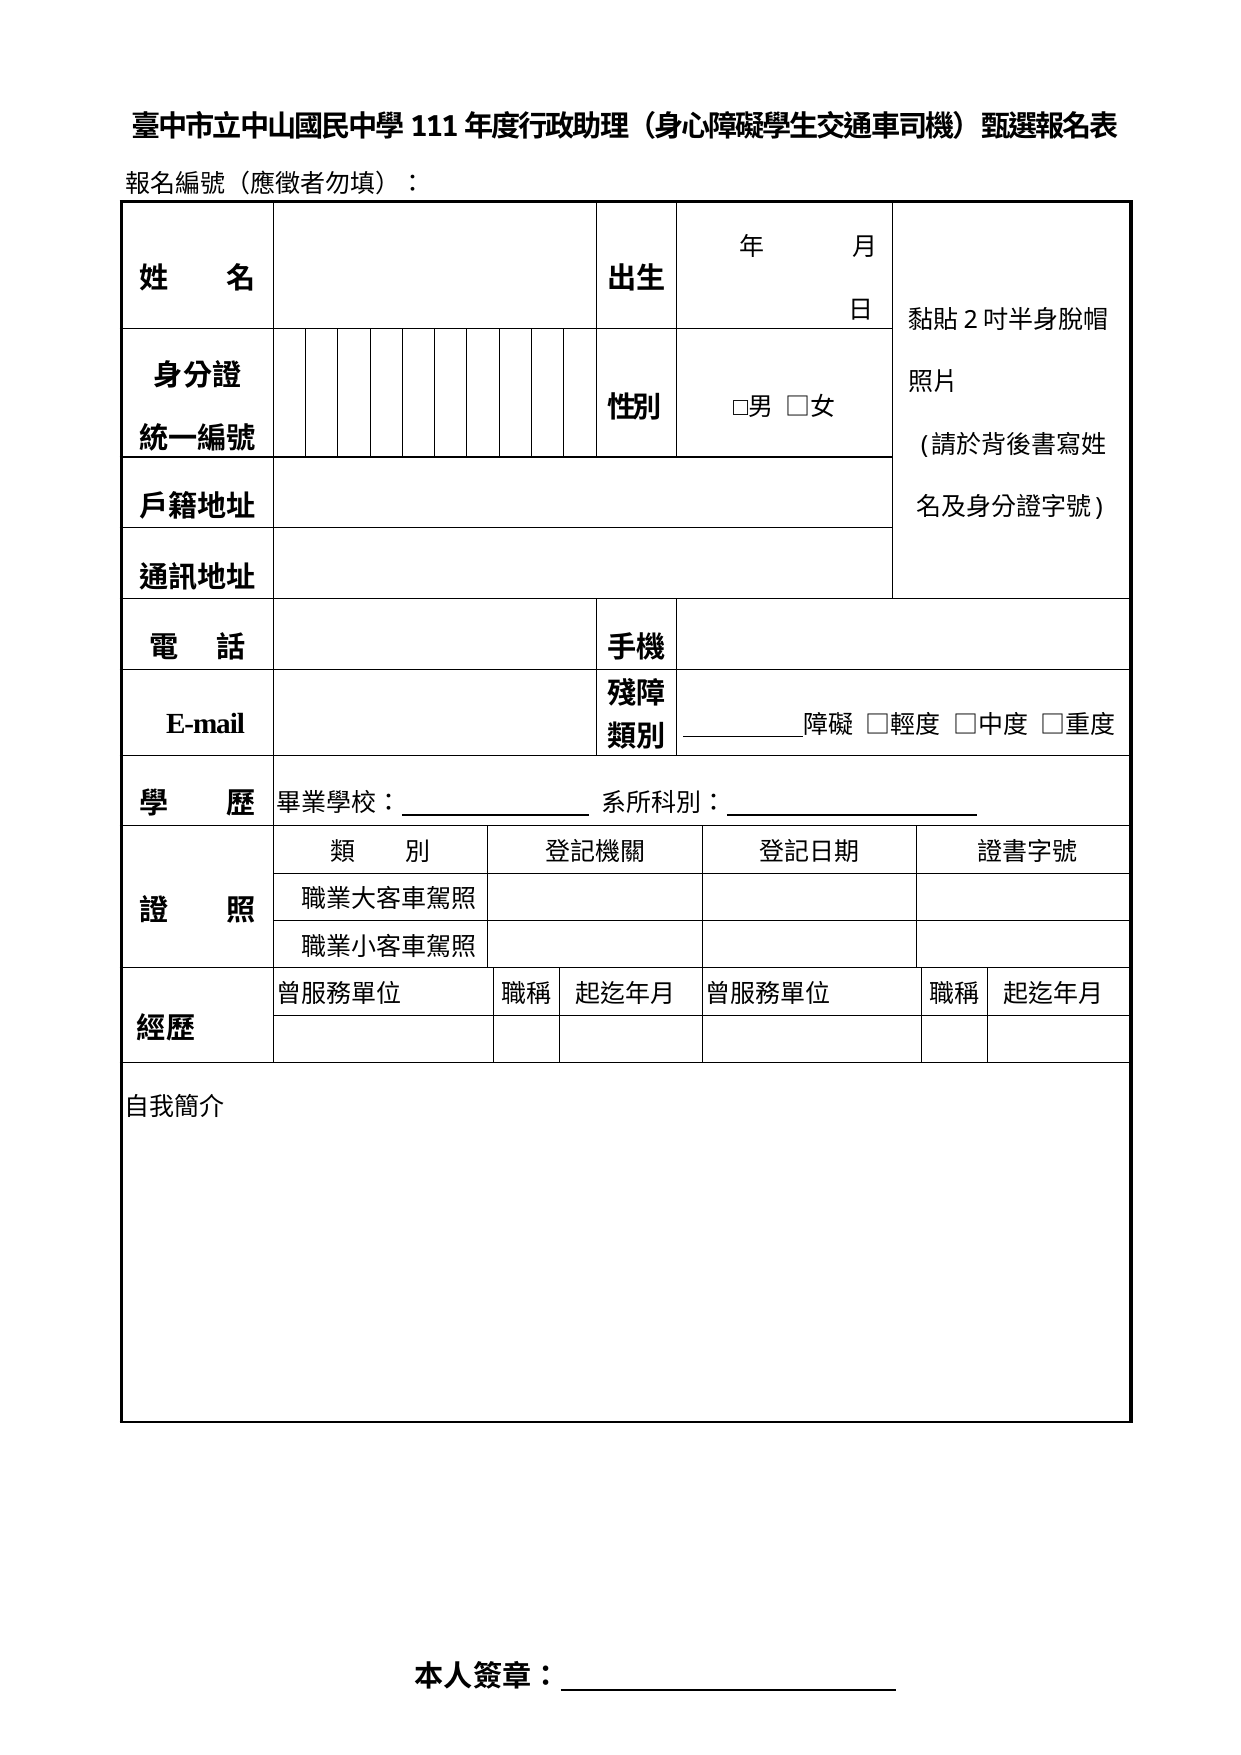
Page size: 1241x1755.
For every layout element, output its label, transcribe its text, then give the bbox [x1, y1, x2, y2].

table_header 年 月 日 [677, 203, 892, 328]
table_cell 畢業學校： 系所科別： [274, 756, 1129, 825]
table_cell [677, 599, 1129, 669]
table_cell [564, 329, 596, 456]
table_cell [917, 874, 1129, 920]
table_cell 電 話 [123, 599, 273, 669]
table_cell 自我簡介 [123, 1063, 1129, 1421]
table_cell 登記機關 [488, 826, 702, 873]
table_cell [274, 599, 596, 669]
table_cell [488, 921, 702, 967]
table_cell [274, 528, 892, 598]
table_cell 類 別 [274, 826, 487, 873]
text 臺中市立中山國民中學111年度行政助理（身心障礙學生交通車司機）甄選報名表 [100, 83, 1152, 145]
table_cell 通訊地址 [123, 528, 273, 598]
table_cell [274, 329, 305, 456]
table_cell [403, 329, 434, 456]
table_cell 起迄年月 [988, 968, 1129, 1014]
table_cell [274, 670, 596, 754]
table_cell [435, 329, 466, 456]
table_cell [703, 874, 916, 920]
table_cell 證 照 [123, 826, 273, 967]
table_cell E - m a i l [123, 670, 273, 754]
table_header [274, 203, 596, 328]
table_cell 身分證 統一編號 [123, 329, 273, 456]
table_header 出生 [597, 203, 676, 328]
table_cell 性別 [597, 329, 676, 456]
table_cell [988, 1016, 1129, 1062]
table_cell [371, 329, 402, 456]
table_cell [488, 874, 702, 920]
table_cell 登記日期 [703, 826, 916, 873]
table_cell 曾服務單位 [703, 968, 921, 1014]
table_cell □男 □女 [677, 329, 892, 456]
table_cell [467, 329, 499, 456]
table_cell [274, 1016, 493, 1062]
text 報名編號（應徵者勿填）： [125, 164, 1152, 200]
table_cell 曾服務單位 [274, 968, 493, 1014]
table_cell [306, 329, 337, 456]
table_cell [532, 329, 563, 456]
table_cell [917, 921, 1129, 967]
table_cell 學 歷 [123, 756, 273, 825]
table_cell 手機 [597, 599, 676, 669]
table_cell [338, 329, 370, 456]
table_cell [560, 1016, 702, 1062]
table_cell 起迄年月 [560, 968, 702, 1014]
table_cell 殘障類別 [597, 670, 676, 754]
table_cell [922, 1016, 987, 1062]
table_cell [703, 921, 916, 967]
table_cell [703, 1016, 921, 1062]
table_cell 戶籍地址 [123, 458, 273, 527]
table_cell 證書字號 [917, 826, 1129, 873]
table_cell [494, 1016, 559, 1062]
table_cell 職業小客車駕照 [274, 921, 487, 967]
table_cell 職業大客車駕照 [274, 874, 487, 920]
table_header 黏貼2吋半身脫帽照片 (請於背後書寫姓名及身分證字號) [893, 203, 1129, 598]
table_header 姓 名 [123, 203, 273, 328]
table_cell [500, 329, 531, 456]
table_cell 障礙 □輕度 □中度 □重度 [677, 670, 1129, 754]
table_cell 職稱 [494, 968, 559, 1014]
table_cell [274, 458, 892, 527]
table_cell 職稱 [922, 968, 987, 1014]
table_cell 經歷 [123, 968, 273, 1062]
